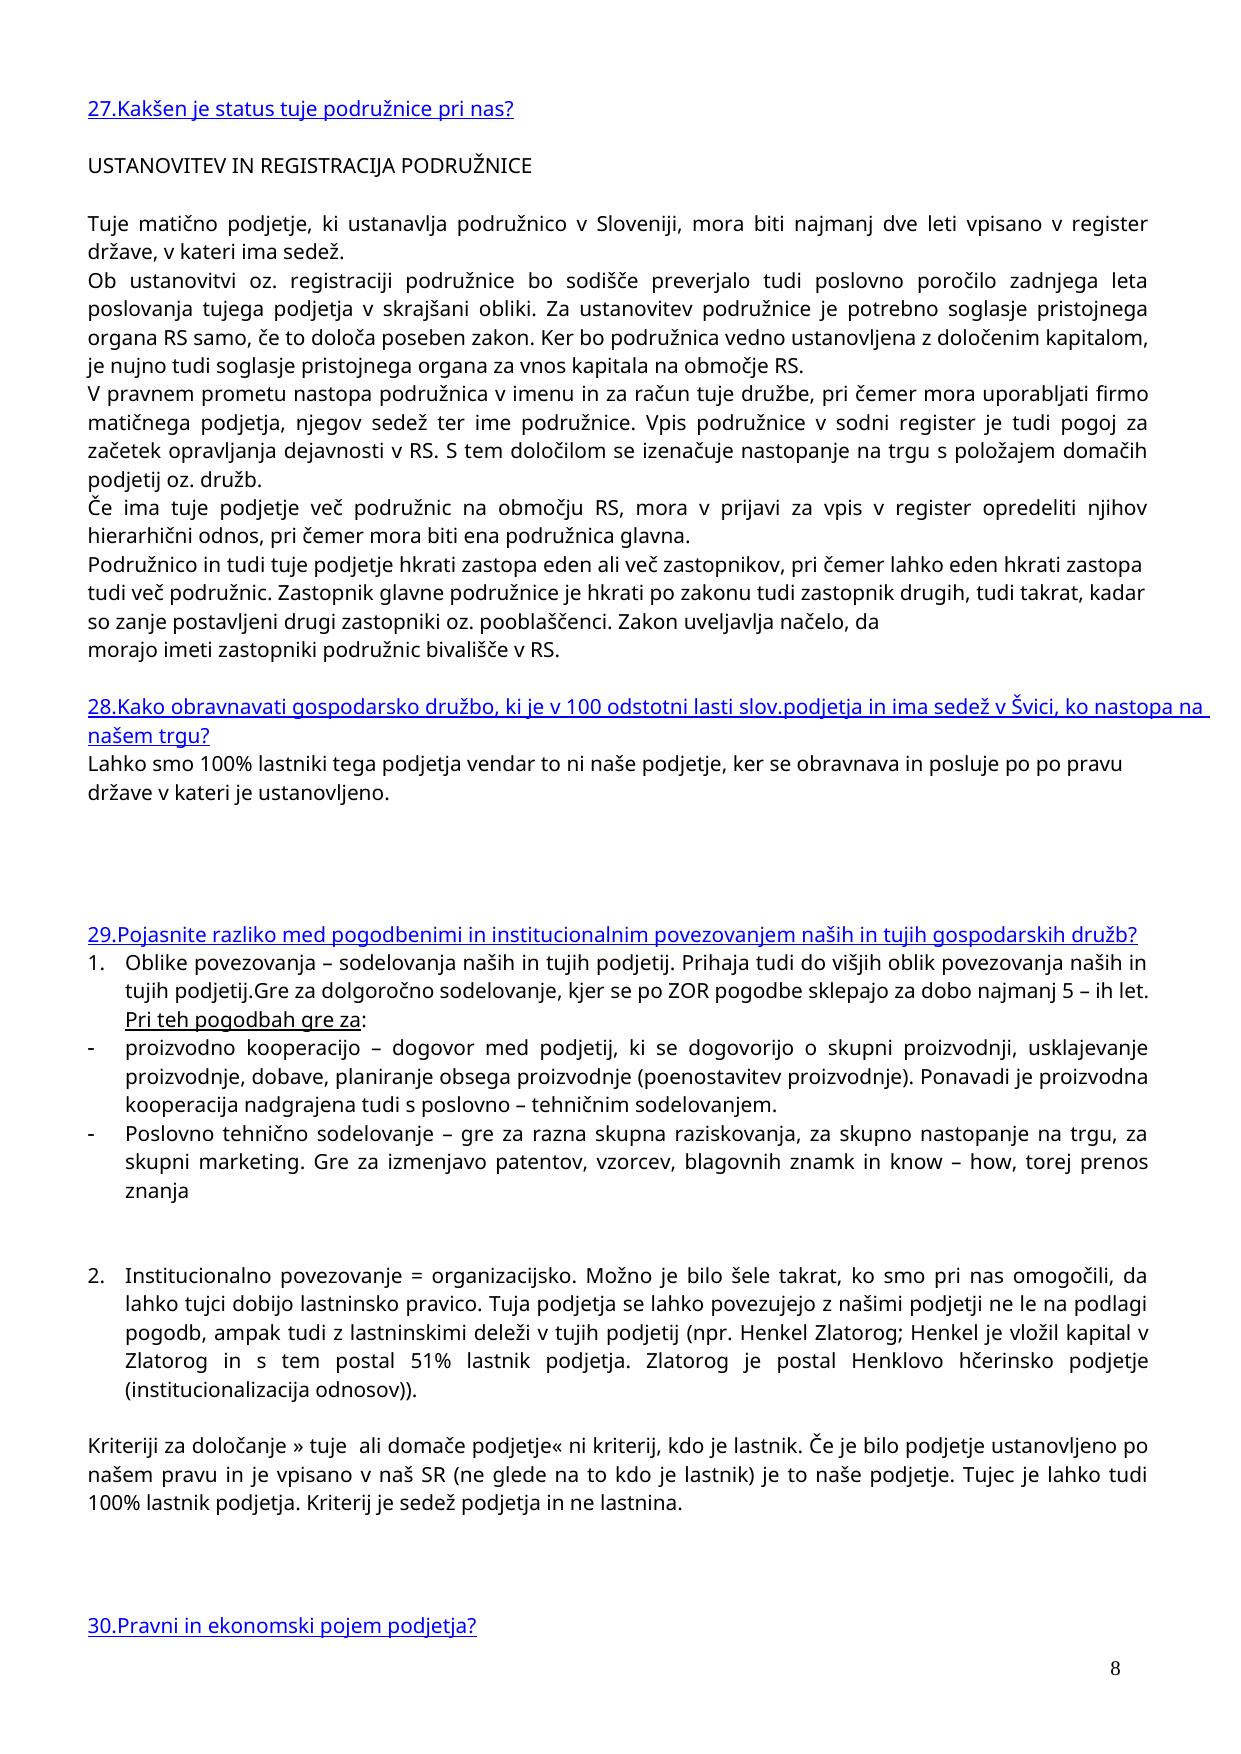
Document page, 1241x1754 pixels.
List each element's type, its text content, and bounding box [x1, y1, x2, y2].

text Tuje matično podjetje, ki ustanavlja podružnico v Sloveniji, mora biti najmanj dve leti vpisano v register države, v kateri ima sedež. [87, 209, 1150, 266]
text V pravnem prometu nastopa podružnica v imenu in za račun tuje družbe, pri čemer mora uporabljati firmo matičnega podjetja, njegov sedež ter ime podružnice. Vpis podružnice v sodni register je tudi pogoj za začetek opravljanja dejavnosti v RS. S tem določilom se izenačuje nastopanje na trgu s položajem domačih podjetij oz. družb. [87, 379, 1150, 493]
text morajo imeti zastopniki podružnic bivališče v RS. [87, 635, 1150, 664]
text Če ima tuje podjetje več podružnic na območju RS, mora v prijavi za vpis v register opredeliti njihov hierarhični odnos, pri čemer mora biti ena podružnica glavna. [87, 493, 1150, 550]
text Ob ustanovitvi oz. registraciji podružnice bo sodišče preverjalo tudi poslovno poročilo zadnjega leta poslovanja tujega podjetja v skrajšani obliki. Za ustanovitev podružnice je potrebno soglasje pristojnega organa RS samo, če to določa poseben zakon. Ker bo podružnica vedno ustanovljena z določenim kapitalom, je nujno tudi soglasje pristojnega organa za vnos kapitala na območje RS. [87, 266, 1150, 379]
text 30.Pravni in ekonomski pojem podjetja? [87, 1611, 1217, 1640]
text Lahko smo 100% lastniki tega podjetja vendar to ni naše podjetje, ker se obravnava in posluje po po pravu države v kateri je ustanovljeno. [87, 749, 1150, 806]
list Oblike povezovanja – sodelovanja naših in tujih podjetij. Prihaja tudi do višjih oblik povezovanja naših in tujih podjetij.Gre za dolgoročno sodelovanje, kjer se po ZOR pogodbe sklepajo za dobo najmanj 5 – ih let. Pri teh pogodbah gre za: [87, 948, 1150, 1033]
list proizvodno kooperacijo – dogovor med podjetij, ki se dogovorijo o skupni proizvodnji, usklajevanje proizvodnje, dobave, planiranje obsega proizvodnje (poenostavitev proizvodnje). Ponavadi je proizvodna kooperacija nadgrajena tudi s poslovno – tehničnim sodelovanjem. [87, 1033, 1150, 1119]
list Poslovno tehnično sodelovanje – gre za razna skupna raziskovanja, za skupno nastopanje na trgu, za skupni marketing. Gre za izmenjavo patentov, vzorcev, blagovnih znamk in know – how, torej prenos znanja [87, 1119, 1150, 1204]
text 27.Kakšen je status tuje podružnice pri nas? [87, 94, 1217, 122]
text 28.Kako obravnavati gospodarsko družbo, ki je v 100 odstotni lasti slov.podjetja in ima sedež v Švici, ko nastopa na našem trgu? [87, 692, 1217, 749]
text Podružnico in tudi tuje podjetje hkrati zastopa eden ali več zastopnikov, pri čemer lahko eden hkrati zastopa tudi več podružnic. Zastopnik glavne podružnice je hkrati po zakonu tudi zastopnik drugih, tudi takrat, kadar so zanje postavljeni drugi zastopniki oz. pooblaščenci. Zakon uveljavlja načelo, da [87, 550, 1150, 635]
text USTANOVITEV IN REGISTRACIJA PODRUŽNICE [87, 151, 1150, 180]
text 29.Pojasnite razliko med pogodbenimi in institucionalnim povezovanjem naših in tujih gospodarskih družb? [87, 920, 1217, 948]
text Kriteriji za določanje » tuje ali domače podjetje« ni kriterij, kdo je lastnik. Če je bilo podjetje ustanovljeno po našem pravu in je vpisano v naš SR (ne glede na to kdo je lastnik) je to naše podjetje. Tujec je lahko tudi 100% lastnik podjetja. Kriterij je sedež podjetja in ne lastnina. [87, 1432, 1150, 1517]
list Institucionalno povezovanje = organizacijsko. Možno je bilo šele takrat, ko smo pri nas omogočili, da lahko tujci dobijo lastninsko pravico. Tuja podjetja se lahko povezujejo z našimi podjetji ne le na podlagi pogodb, ampak tudi z lastninskimi deleži v tujih podjetij (npr. Henkel Zlatorog; Henkel je vložil kapital v Zlatorog in s tem postal 51% lastnik podjetja. Zlatorog je postal Henklovo hčerinsko podjetje (institucionalizacija odnosov)). [87, 1261, 1150, 1403]
